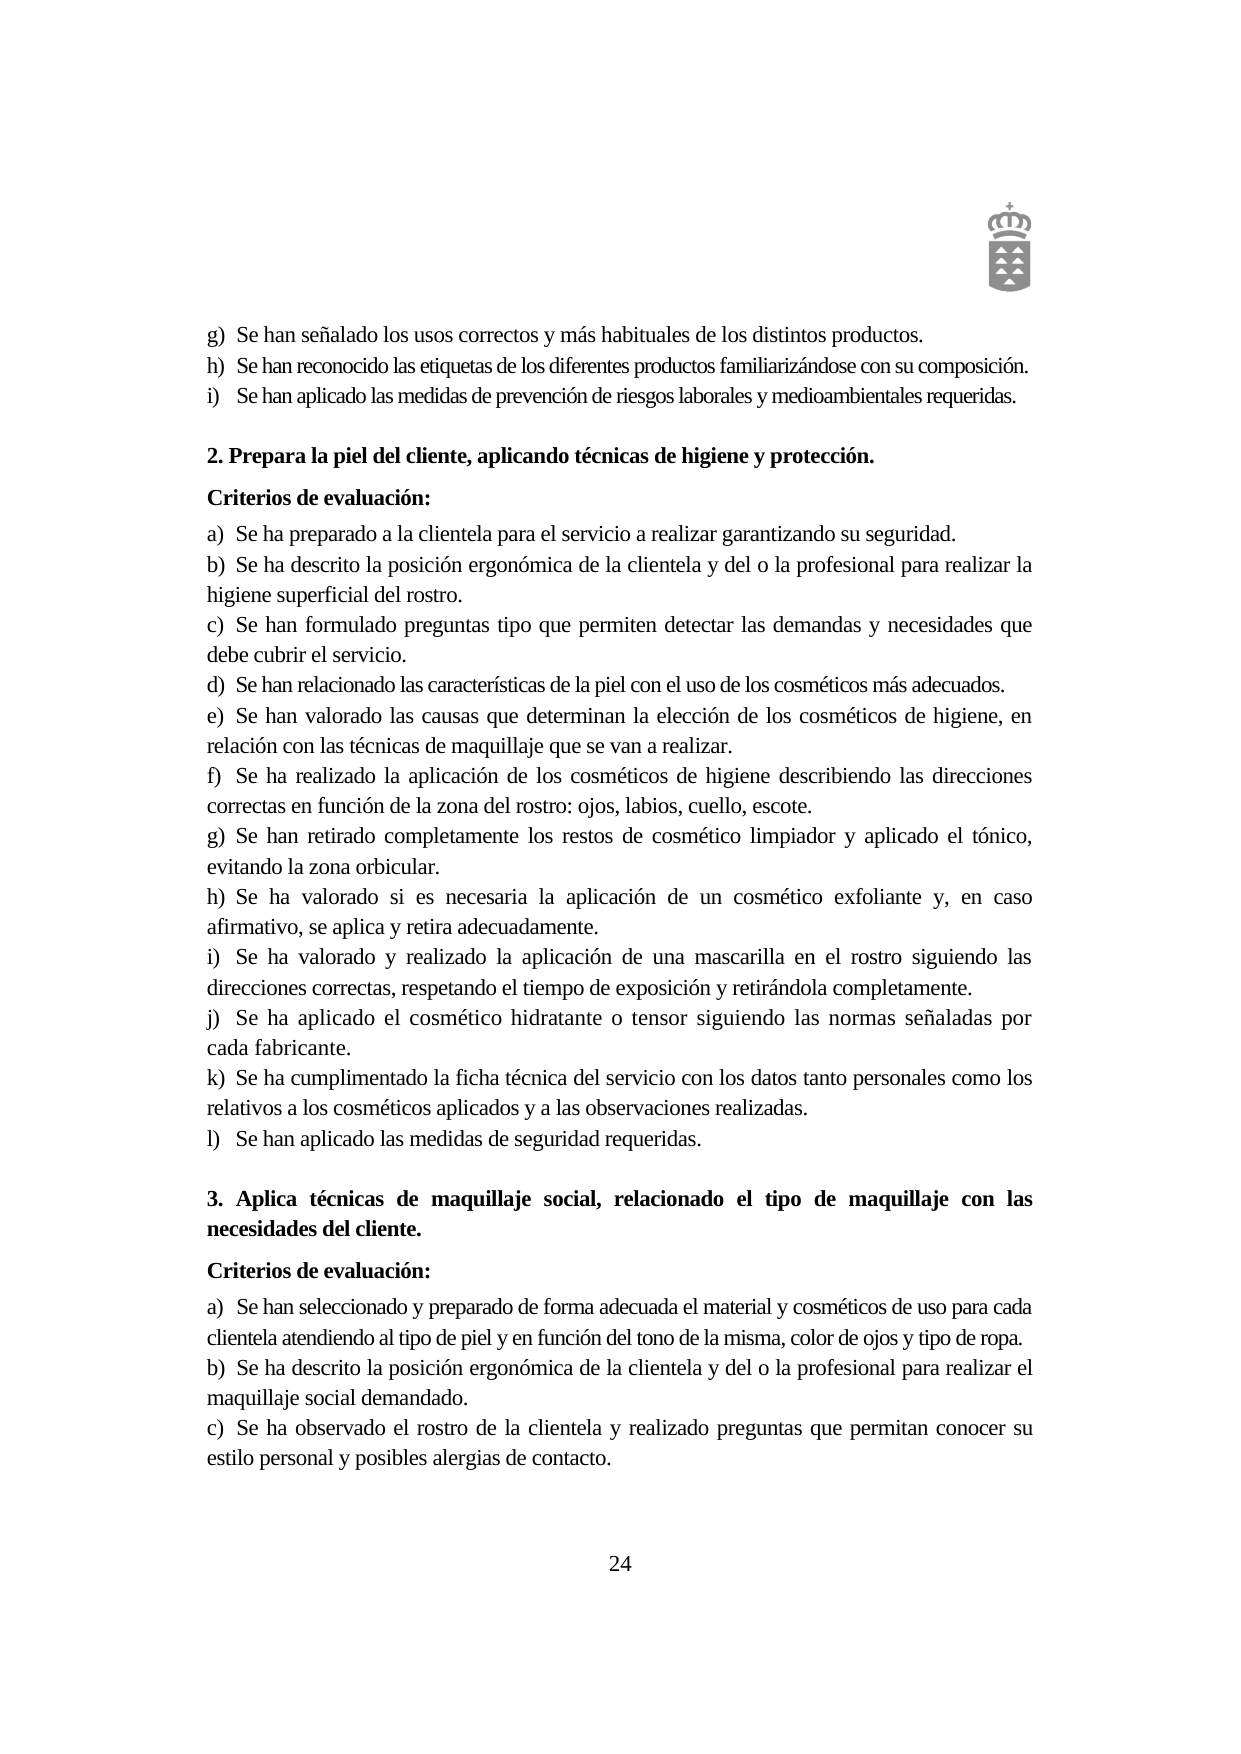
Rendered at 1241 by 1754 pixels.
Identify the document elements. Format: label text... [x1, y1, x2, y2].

text f) Se ha realizado la aplicación de los cosméticos de higiene describiendo las direcciones correctas en función de la zona del rostro: ojos, labios, cuello, escote. [207, 762, 1033, 819]
text l) Se han aplicado las medidas de seguridad requeridas. [207, 1125, 1033, 1151]
text e) Se han valorado las causas que determinan la elección de los cosméticos de higiene, en relación con las técnicas de maquillaje que se van a realizar. [207, 702, 1033, 758]
text 2. Prepara la piel del cliente, aplicando técnicas de higiene y protección. [207, 442, 1033, 469]
text h) Se han reconocido las etiquetas de los diferentes productos familiarizándose con su composición. [207, 352, 1033, 378]
text Criterios de evaluación: [207, 1257, 1033, 1284]
text j) Se ha aplicado el cosmético hidratante o tensor siguiendo las normas señaladas por cada fabricante. [207, 1004, 1033, 1060]
text a) Se han seleccionado y preparado de forma adecuada el material y cosméticos de uso para cada clientela atendiendo al tipo de piel y en función del tono de la misma, color de ojos y tipo de ropa. [207, 1293, 1033, 1350]
picture [987, 202, 1032, 292]
text g) Se han señalado los usos correctos y más habituales de los distintos productos. [207, 322, 1033, 348]
text 3. Aplica técnicas de maquillaje social, relacionado el tipo de maquillaje con las necesidades del cliente. [207, 1185, 1033, 1242]
text k) Se ha cumplimentado la ficha técnica del servicio con los datos tanto personales como los relativos a los cosméticos aplicados y a las observaciones realizadas. [207, 1064, 1033, 1121]
text c) Se ha observado el rostro de la clientela y realizado preguntas que permitan conocer su estilo personal y posibles alergias de contacto. [207, 1414, 1033, 1471]
text i) Se han aplicado las medidas de prevención de riesgos laborales y medioambientales requeridas. [207, 382, 1033, 408]
text i) Se ha valorado y realizado la aplicación de una mascarilla en el rostro siguiendo las direcciones correctas, respetando el tiempo de exposición y retirándola completamente. [207, 943, 1033, 1000]
text g) Se han retirado completamente los restos de cosmético limpiador y aplicado el tónico, evitando la zona orbicular. [207, 823, 1033, 879]
text b) Se ha descrito la posición ergonómica de la clientela y del o la profesional para realizar el maquillaje social demandado. [207, 1354, 1033, 1410]
text b) Se ha descrito la posición ergonómica de la clientela y del o la profesional para realizar la higiene superficial del rostro. [207, 551, 1033, 607]
text h) Se ha valorado si es necesaria la aplicación de un cosmético exfoliante y, en caso afirmativo, se aplica y retira adecuadamente. [207, 883, 1033, 939]
text Criterios de evaluación: [207, 484, 1033, 511]
text d) Se han relacionado las características de la piel con el uso de los cosméticos más adecuados. [207, 672, 1033, 698]
text a) Se ha preparado a la clientela para el servicio a realizar garantizando su seguridad. [207, 521, 1033, 547]
text c) Se han formulado preguntas tipo que permiten detectar las demandas y necesidades que debe cubrir el servicio. [207, 611, 1033, 668]
